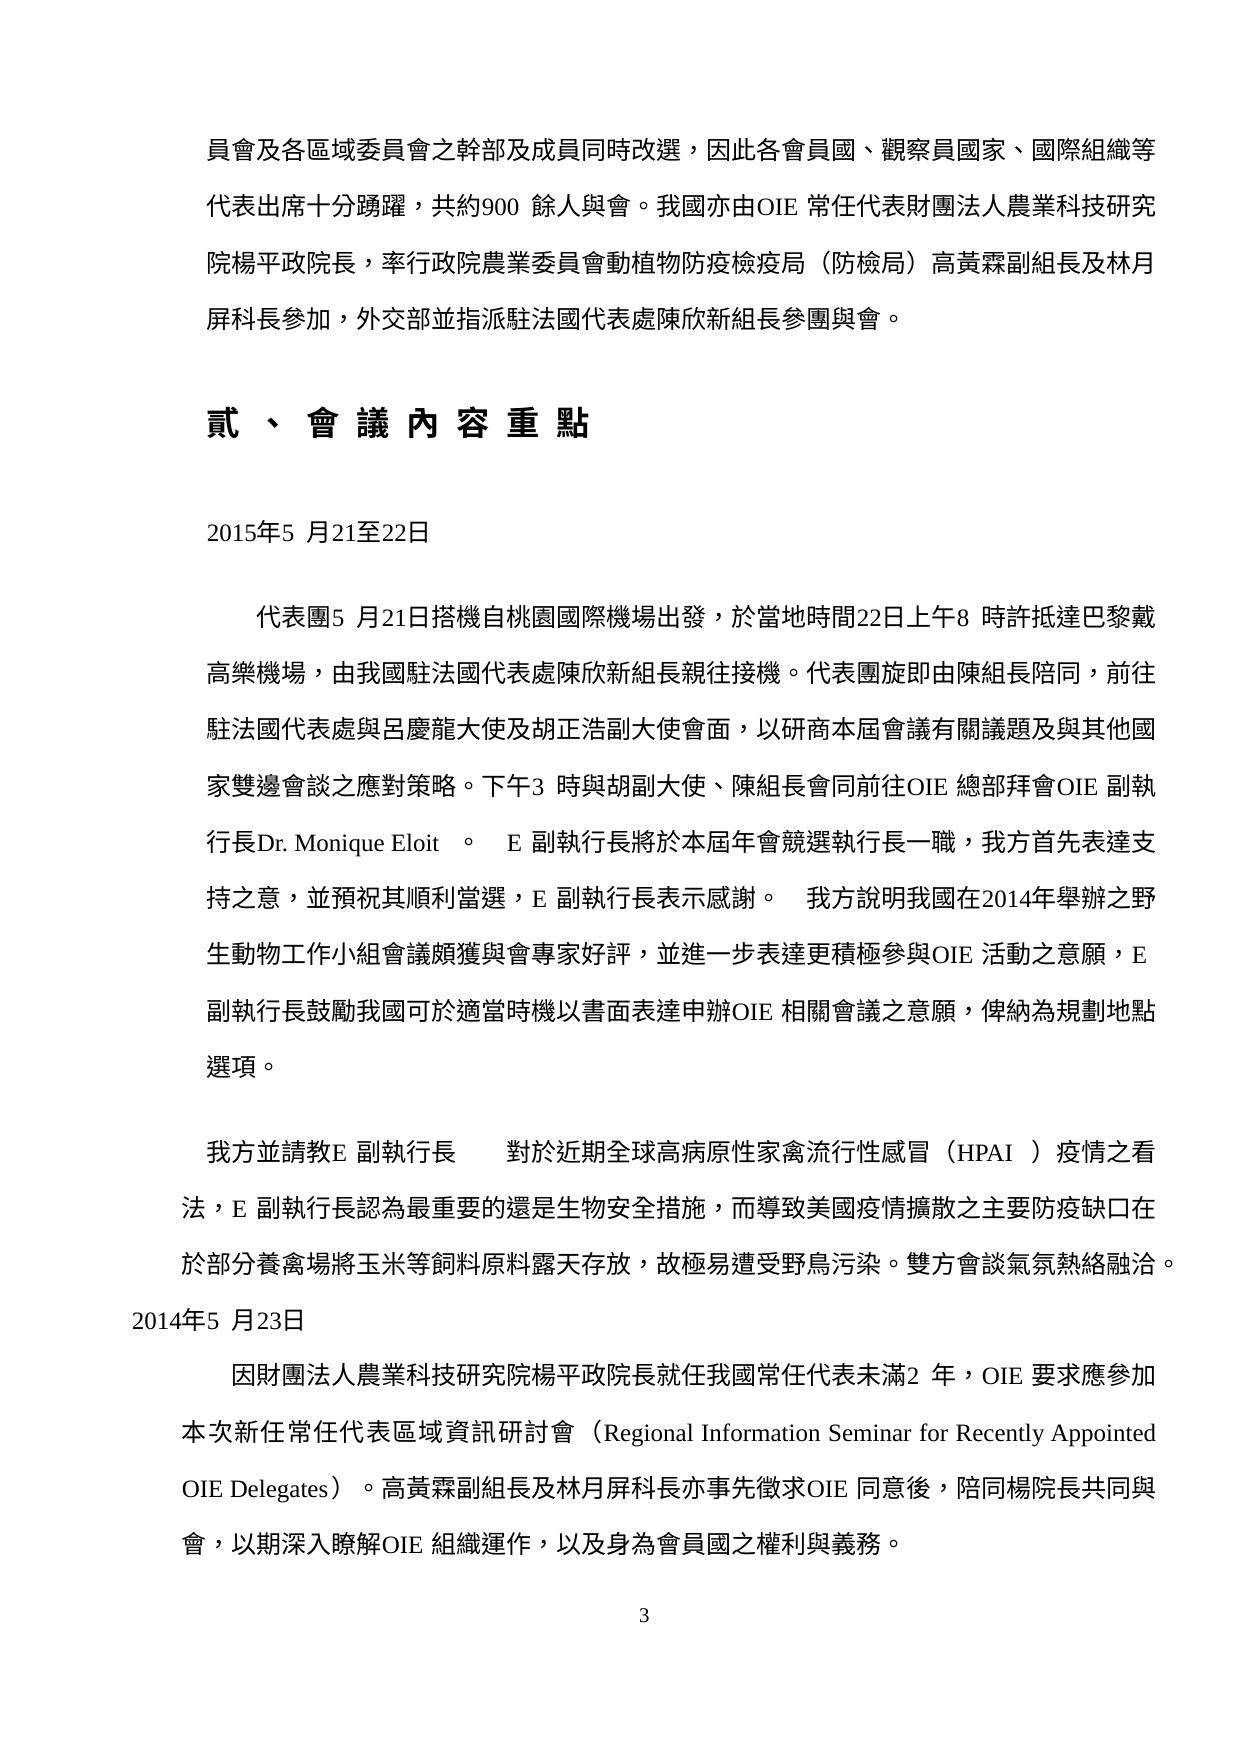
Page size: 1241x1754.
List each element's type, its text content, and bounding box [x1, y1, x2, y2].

text 代表團5月21日搭機自桃園國際機場出發，於當地時間22日上午8時許抵達巴黎戴高樂機場，由我國駐法國代表處陳欣新組長親往接機。代表團旋即由陳組長陪同，前往駐法國代表處與呂慶龍大使及胡正浩副大使會面，以研商本屆會議有關議題及與其他國家雙邊會談之應對策略。下午3時與胡副大使、陳組長會同前往OIE總部拜會OIE副執行長Dr. Monique Eloit。 E副執行長將於本屆年會競選執行長一職，我方首先表達支持之意，並預祝其順利當選，E副執行長表示感謝。 我方說明我國在2014年舉辦之野生動物工作小組會議頗獲與會專家好評，並進一步表達更積極參與OIE活動之意願，E副執行長鼓勵我國可於適當時機以書面表達申辦OIE相關會議之意願，俾納為規劃地點選項。 [188, 597, 1157, 1084]
text 我方並請教E副執行長 對於近期全球高病原性家禽流行性感冒（HPAI）疫情之看法，E副執行長認為最重要的還是生物安全措施，而導致美國疫情擴散之主要防疫缺口在於部分養禽場將玉米等飼料原料露天存放，故極易遭受野鳥污染。雙方會談氣氛熱絡融洽。 [161, 1131, 1157, 1281]
text 因財團法人農業科技研究院楊平政院長就任我國常任代表未滿2年，OIE要求應參加本次新任常任代表區域資訊研討會（Regional Information Seminar for Recently Appointed OIE Delegates）。高黃霖副組長及林月屏科長亦事先徵求OIE同意後，陪同楊院長共同與會，以期深入瞭解OIE組織運作，以及身為會員國之權利與義務。 [161, 1355, 1157, 1561]
text 我國自1954年加入OIE成為正式會員起，即積極參與OIE年會、動物衛生標準修正、技術性研討會及相關國際性會議。OIE執行長每年均致函各會員國之最高農業與外交主管機關首長，邀請各國派員參加常任代表大會。常任代表大會為OIE之最高權力單位，OIE各項建議案均須經過本大會採認，始生效力。第83屆年會於2015年5月24日至29日間在巴黎化學之家及OIE總部舉行，今年因適逢15年一度之執行長、理事會、各專家委員會及各區域委員會之幹部及成員同時改選，因此各會員國、觀察員國家、國際組織等代表出席十分踴躍，共約900餘人與會。我國亦由OIE常任代表財團法人農業科技研究院楊平政院長，率行政院農業委員會動植物防疫檢疫局（防檢局）高黃霖副組長及林月屏科長參加，外交部並指派駐法國代表處陳欣新組長參團與會。 [188, 130, 1157, 336]
text 2014年5月23日 [132, 1299, 1157, 1337]
text 貳、會議內容重點 [188, 383, 1157, 458]
text 2015年5月21至22日 [188, 512, 1157, 549]
